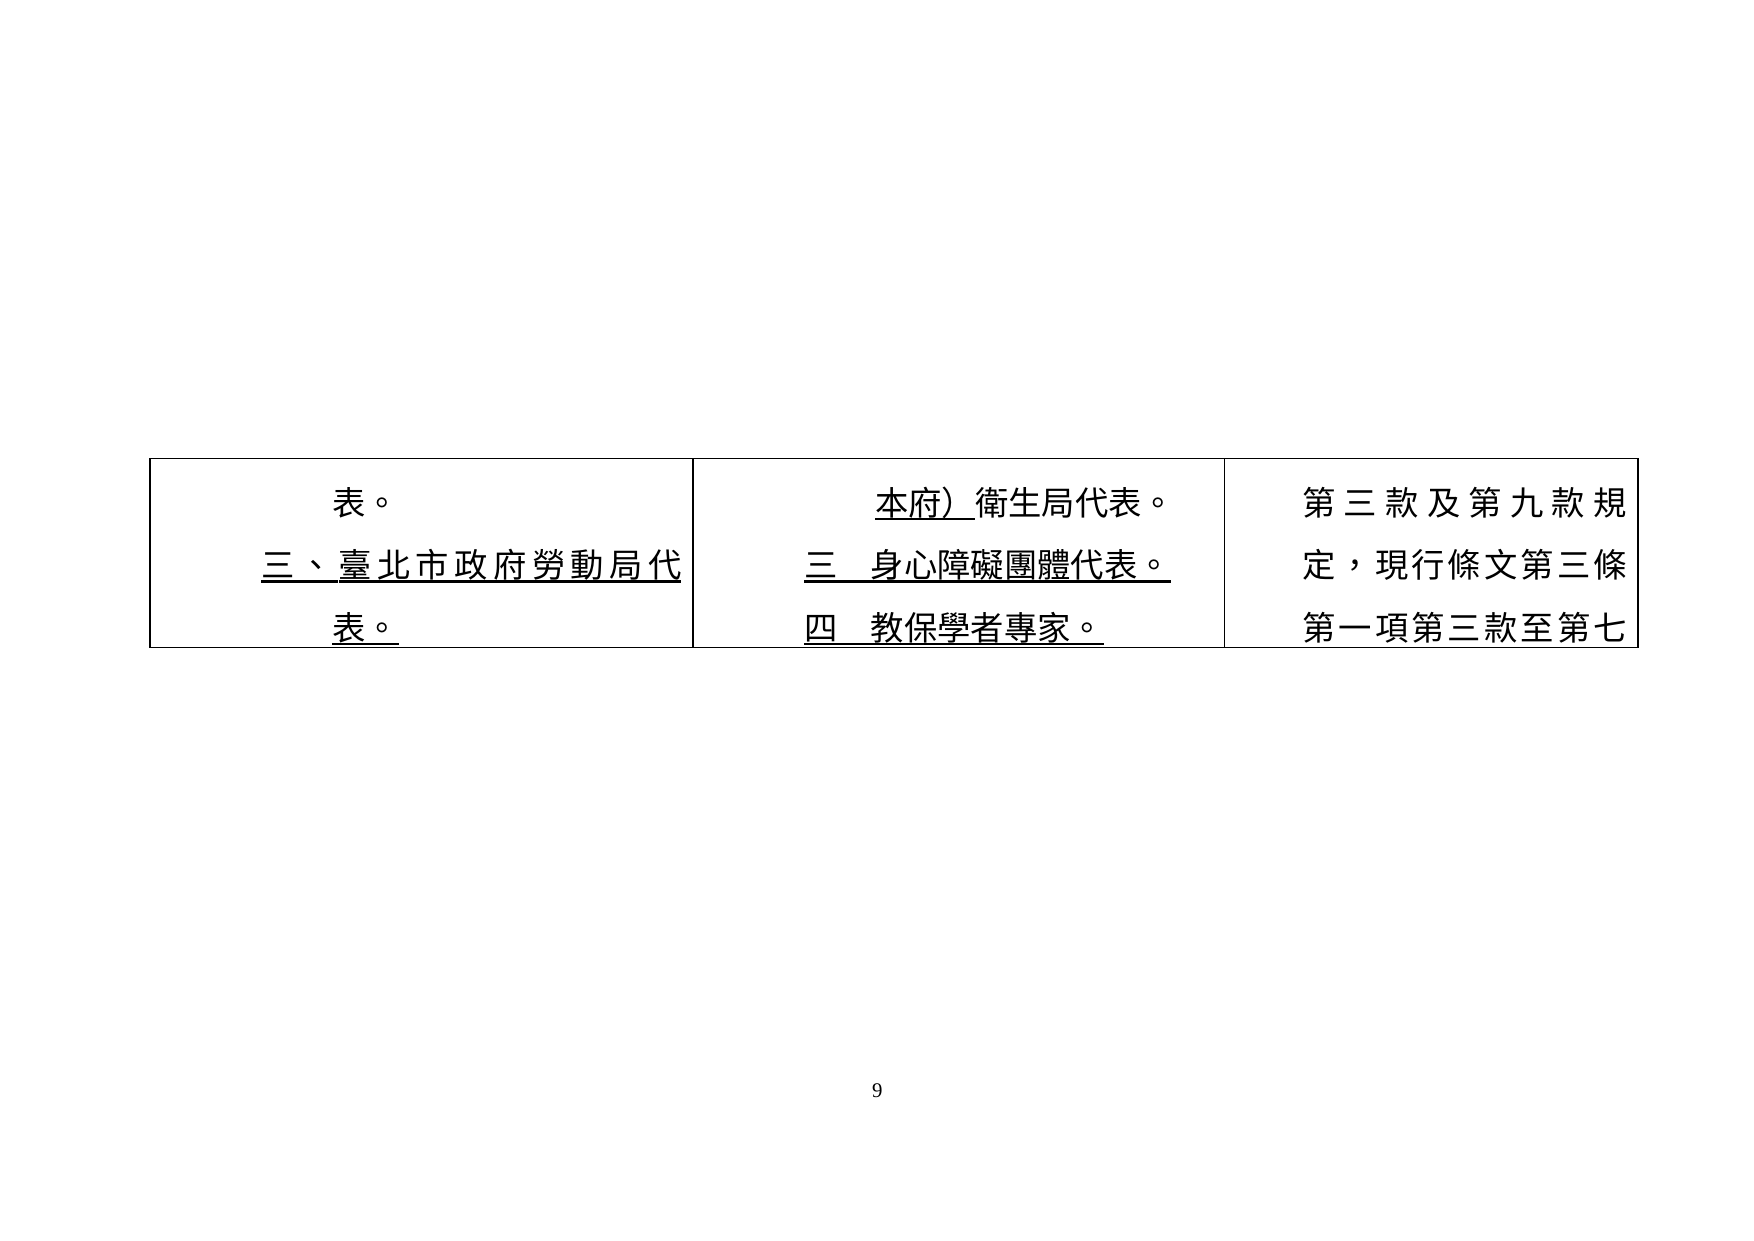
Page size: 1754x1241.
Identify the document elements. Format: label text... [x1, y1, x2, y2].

table_cell 本府）衛生局代表。 三 身心障礙團體代表。 四 教保學者專家。 [694, 459, 1224, 647]
table_cell 第三款及第九款規定，現行條文第三條第一項第三款至第七 [1225, 459, 1637, 647]
table_cell 表。 三、臺北市政府勞動局代表。 [151, 459, 692, 647]
